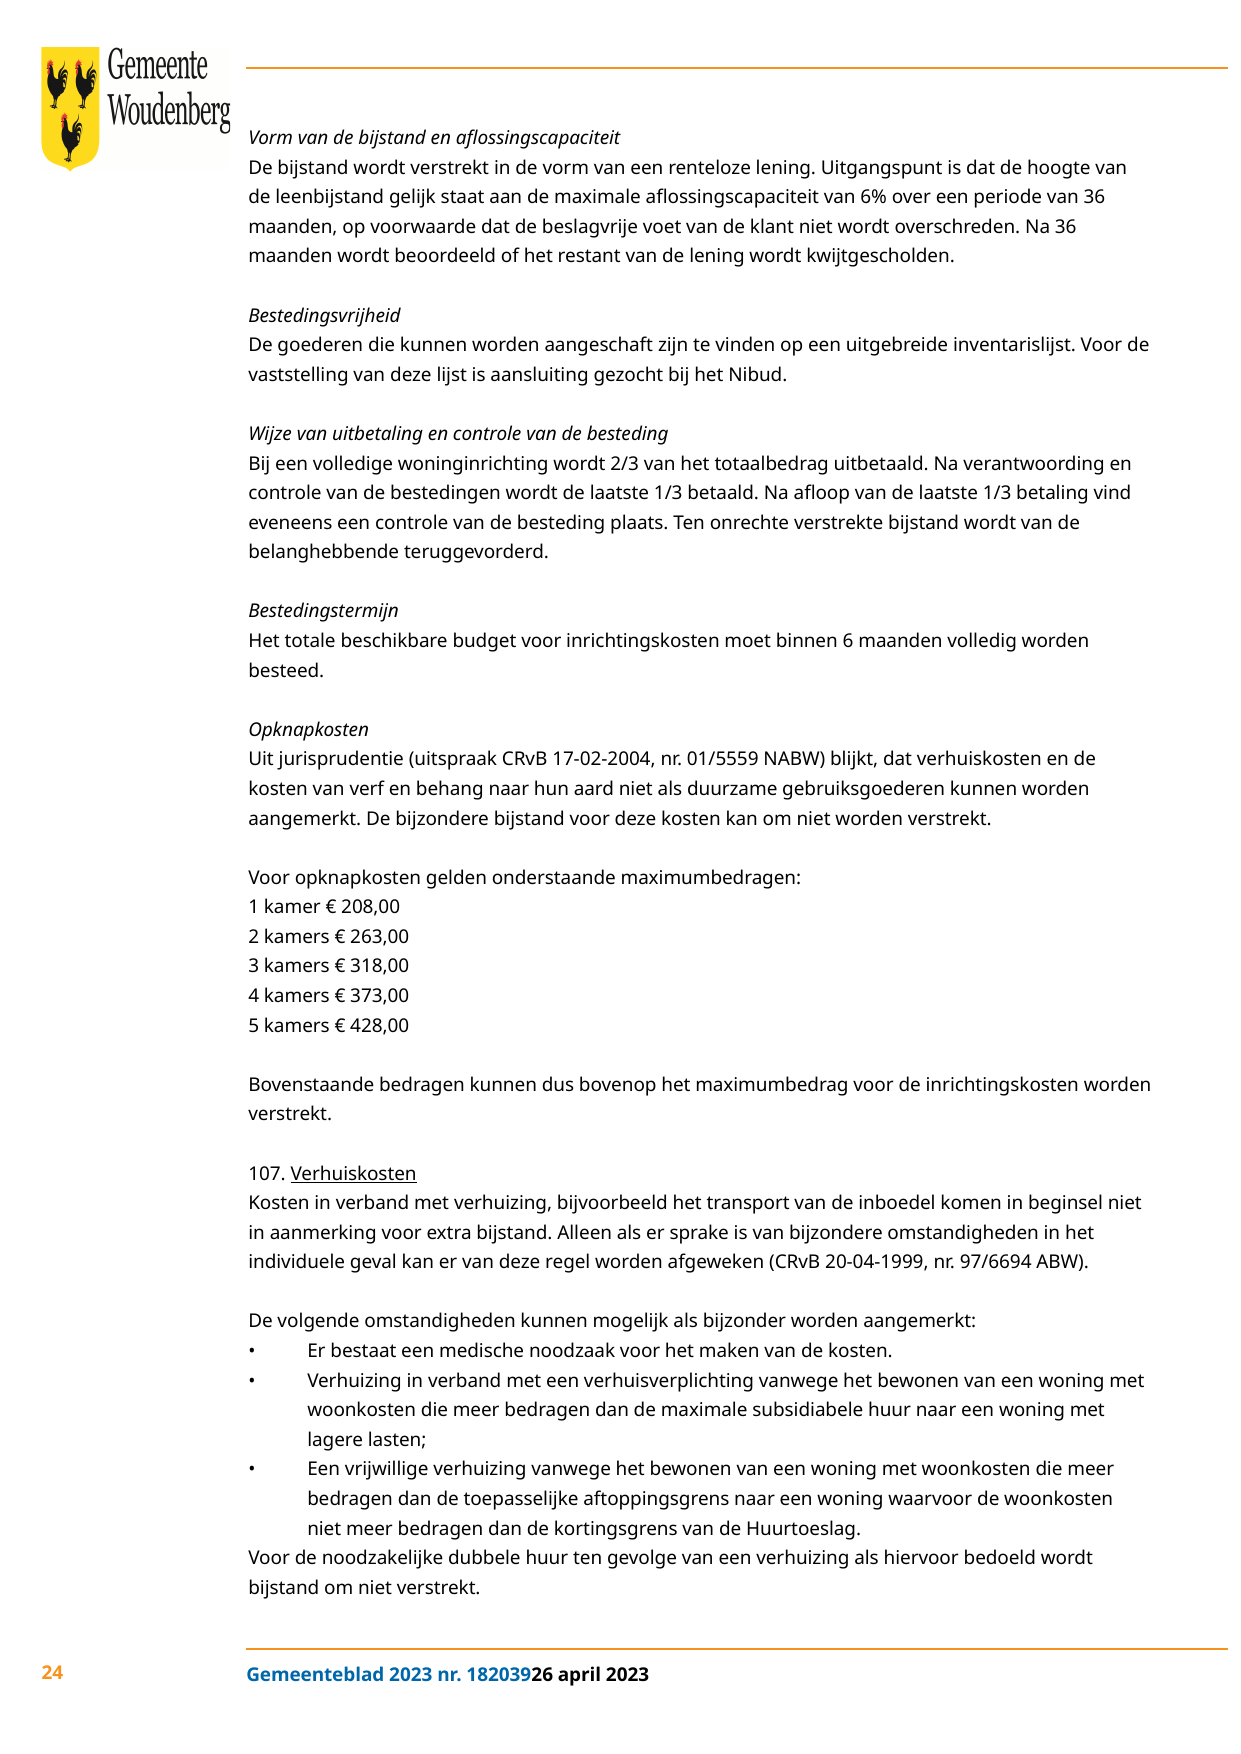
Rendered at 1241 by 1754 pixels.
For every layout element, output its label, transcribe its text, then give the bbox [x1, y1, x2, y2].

text Bovenstaande bedragen kunnen dus bovenop het maximumbedrag voor de inrichtingskosten worden verstrekt. [248, 1071, 1152, 1126]
text Opknapkosten [248, 716, 1152, 742]
text 1 kamer € 208,00 [248, 893, 1152, 919]
text 2 kamers € 263,00 [248, 923, 1152, 949]
text Bestedingsvrijheid [248, 302, 1152, 328]
text 5 kamers € 428,00 [248, 1012, 1152, 1038]
list Er bestaat een medische noodzaak voor het maken van de kosten. [248, 1337, 1152, 1363]
text 3 kamers € 318,00 [248, 953, 1152, 978]
text Vorm van de bijstand en aflossingscapaciteit [248, 124, 1152, 150]
text Voor de noodzakelijke dubbele huur ten gevolge van een verhuizing als hiervoor bedoeld wordt bijstand om niet verstrekt. [248, 1544, 1152, 1600]
text Wijze van uitbetaling en controle van de besteding [248, 420, 1152, 446]
text Bij een volledige woninginrichting wordt 2/3 van het totaalbedrag uitbetaald. Na verantwoording en controle van de bestedingen wordt de laatste 1/3 betaald. Na afloop van de laatste 1/3 betaling vind eveneens een controle van de besteding plaats. Ten onrechte verstrekte bijstand wordt van de belanghebbende teruggevorderd. [248, 450, 1152, 564]
text Uit jurisprudentie (uitspraak CRvB 17-02-2004, nr. 01/5559 NABW) blijkt, dat verhuiskosten en de kosten van verf en behang naar hun aard niet als duurzame gebruiksgoederen kunnen worden aangemerkt. De bijzondere bijstand voor deze kosten kan om niet worden verstrekt. [248, 746, 1152, 831]
text Het totale beschikbare budget voor inrichtingskosten moet binnen 6 maanden volledig worden besteed. [248, 627, 1152, 683]
text 4 kamers € 373,00 [248, 982, 1152, 1008]
picture [41, 47, 231, 172]
list Verhuizing in verband met een verhuisverplichting vanwege het bewonen van een woning met woonkosten die meer bedragen dan de maximale subsidiabele huur naar een woning met lagere lasten; [248, 1367, 1152, 1452]
text De volgende omstandigheden kunnen mogelijk als bijzonder worden aangemerkt: [248, 1308, 1152, 1333]
text Bestedingstermijn [248, 598, 1152, 623]
list Een vrijwillige verhuizing vanwege het bewonen van een woning met woonkosten die meer bedragen dan de toepasselijke aftoppingsgrens naar een woning waarvoor de woonkosten niet meer bedragen dan de kortingsgrens van de Huurtoeslag. [248, 1456, 1152, 1541]
text 107. Verhuiskosten [248, 1160, 1152, 1186]
text Voor opknapkosten gelden onderstaande maximumbedragen: [248, 864, 1152, 890]
text De goederen die kunnen worden aangeschaft zijn te vinden op een uitgebreide inventarislijst. Voor de vaststelling van deze lijst is aansluiting gezocht bij het Nibud. [248, 331, 1152, 387]
text De bijstand wordt verstrekt in de vorm van een renteloze lening. Uitgangspunt is dat de hoogte van de leenbijstand gelijk staat aan de maximale aflossingscapaciteit van 6% over een periode van 36 maanden, op voorwaarde dat de beslagvrije voet van de klant niet wordt overschreden. Na 36 maanden wordt beoordeeld of het restant van de lening wordt kwijtgescholden. [248, 154, 1152, 268]
text Kosten in verband met verhuizing, bijvoorbeeld het transport van de inboedel komen in beginsel niet in aanmerking voor extra bijstand. Alleen als er sprake is van bijzondere omstandigheden in het individuele geval kan er van deze regel worden afgeweken (CRvB 20-04-1999, nr. 97/6694 ABW). [248, 1189, 1152, 1274]
